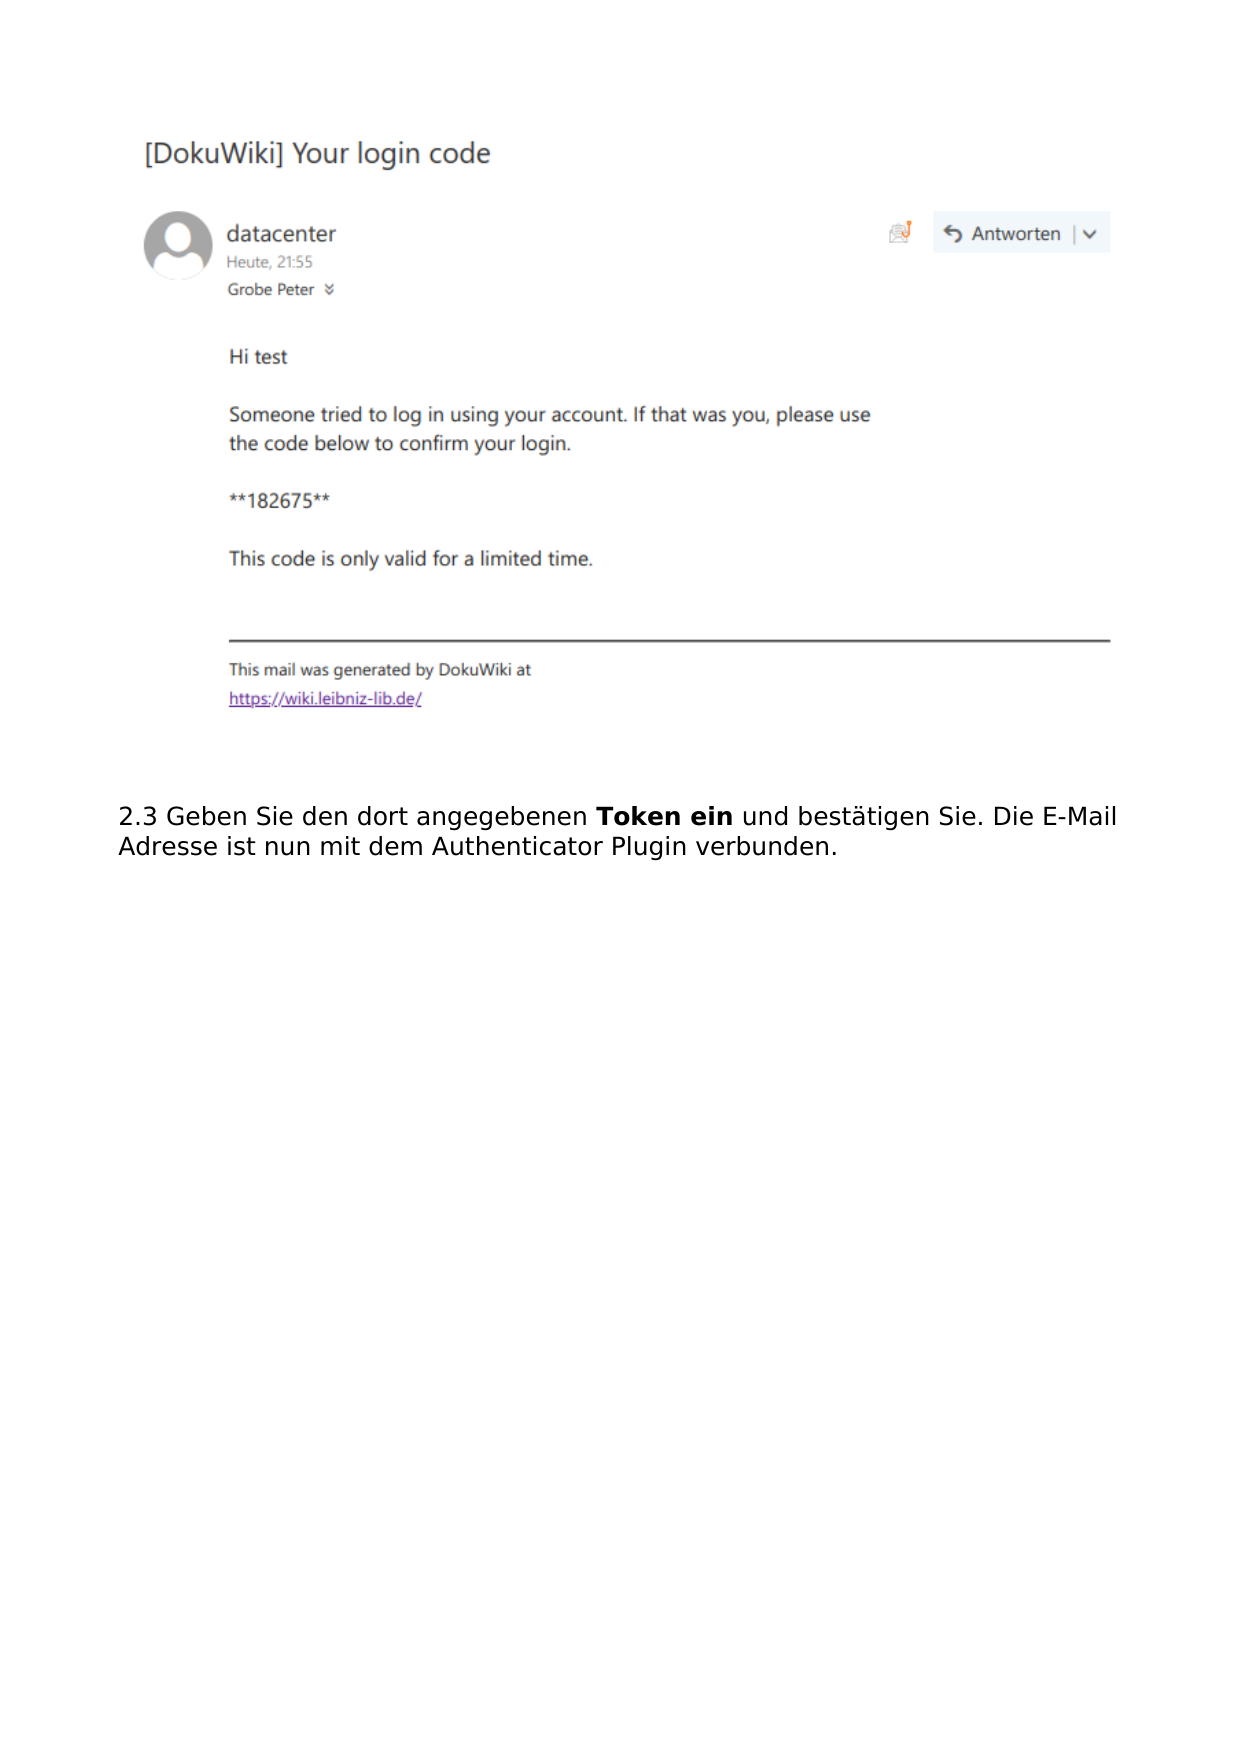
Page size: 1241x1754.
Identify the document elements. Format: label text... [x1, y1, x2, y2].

text 2.3 Geben Sie den dort angegebenen Token ein und bestätigen Sie. Die E-Mail Adresse ist nun mit dem Authenticator Plugin verbunden. [118, 803, 1122, 861]
picture [118, 118, 1123, 791]
